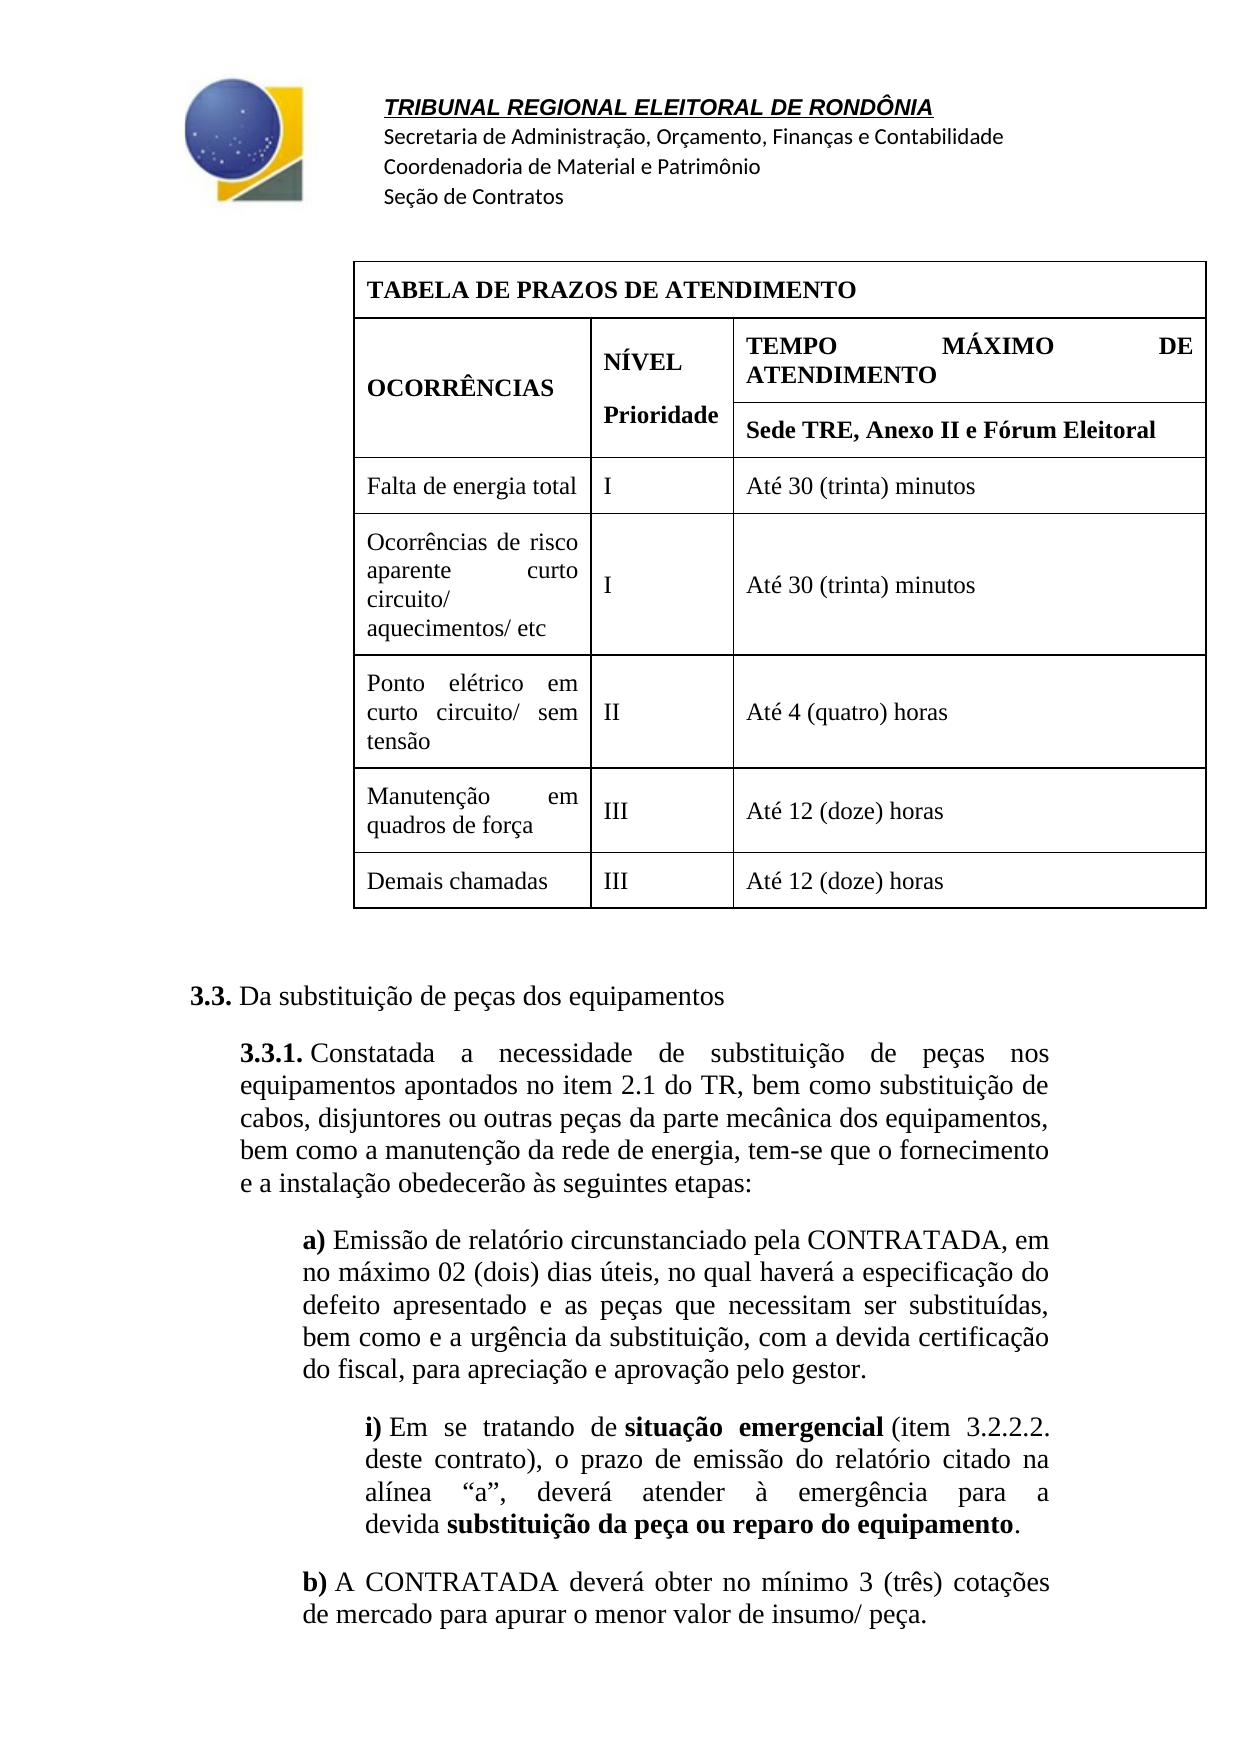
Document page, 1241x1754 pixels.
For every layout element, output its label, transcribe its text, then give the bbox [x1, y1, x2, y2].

table_cell Sede TRE, Anexo II e Fórum Eleitoral [734, 403, 1205, 457]
table_cell Até 12 (doze) horas [734, 769, 1205, 851]
table_cell I [592, 458, 733, 512]
table_cell Manutenção em quadros de força [355, 769, 590, 851]
table_cell Demais chamadas [355, 853, 590, 907]
table_cell TEMPO MÁXIMO DE ATENDIMENTO [734, 319, 1205, 401]
text a) Emissão de relatório circunstanciado pela CONTRATADA, em no máximo 02 (dois) dias úteis, no qual haverá a especificação do defeito apresentado e as peças que necessitam ser substituídas, bem como e a urgência da substituição, com a devida certificação do fiscal, para apreciação e aprovação pelo gestor. [302, 1223, 1051, 1385]
table_cell Ocorrências de risco aparente curto circuito/ aquecimentos/ etc [355, 514, 590, 654]
table_cell Até 30 (trinta) minutos [734, 458, 1205, 512]
table_cell I [592, 514, 733, 654]
table_cell III [592, 853, 733, 907]
table_header TABELA DE PRAZOS DE ATENDIMENTO [355, 262, 1205, 317]
table_cell NÍVEL Prioridade [592, 319, 733, 457]
text i) Em se tratando de situação emergencial (item 3.2.2.2. deste contrato), o prazo de emissão do relatório citado na alínea “a”, deverá atender à emergência para a devida substituição da peça ou reparo do equipamento. [365, 1410, 1051, 1539]
text b) A CONTRATADA deverá obter no mínimo 3 (três) cotações de mercado para apurar o menor valor de insumo/ peça. [302, 1564, 1051, 1629]
table_cell Até 4 (quatro) horas [734, 656, 1205, 767]
table_cell II [592, 656, 733, 767]
text 3.3. Da substituição de peças dos equipamentos [190, 979, 1051, 1011]
table_cell Ponto elétrico em curto circuito/ sem tensão [355, 656, 590, 767]
table_cell III [592, 769, 733, 851]
table_cell Até 12 (doze) horas [734, 853, 1205, 907]
text 3.3.1. Constatada a necessidade de substituição de peças nos equipamentos apontados no item 2.1 do TR, bem como substituição de cabos, disjuntores ou outras peças da parte mecânica dos equipamentos, bem como a manutenção da rede de energia, tem-se que o fornecimento e a instalação obedecerão às seguintes etapas: [240, 1036, 1051, 1198]
table_cell Até 30 (trinta) minutos [734, 514, 1205, 654]
table_cell Falta de energia total [355, 458, 590, 512]
table_cell OCORRÊNCIAS [355, 319, 590, 457]
